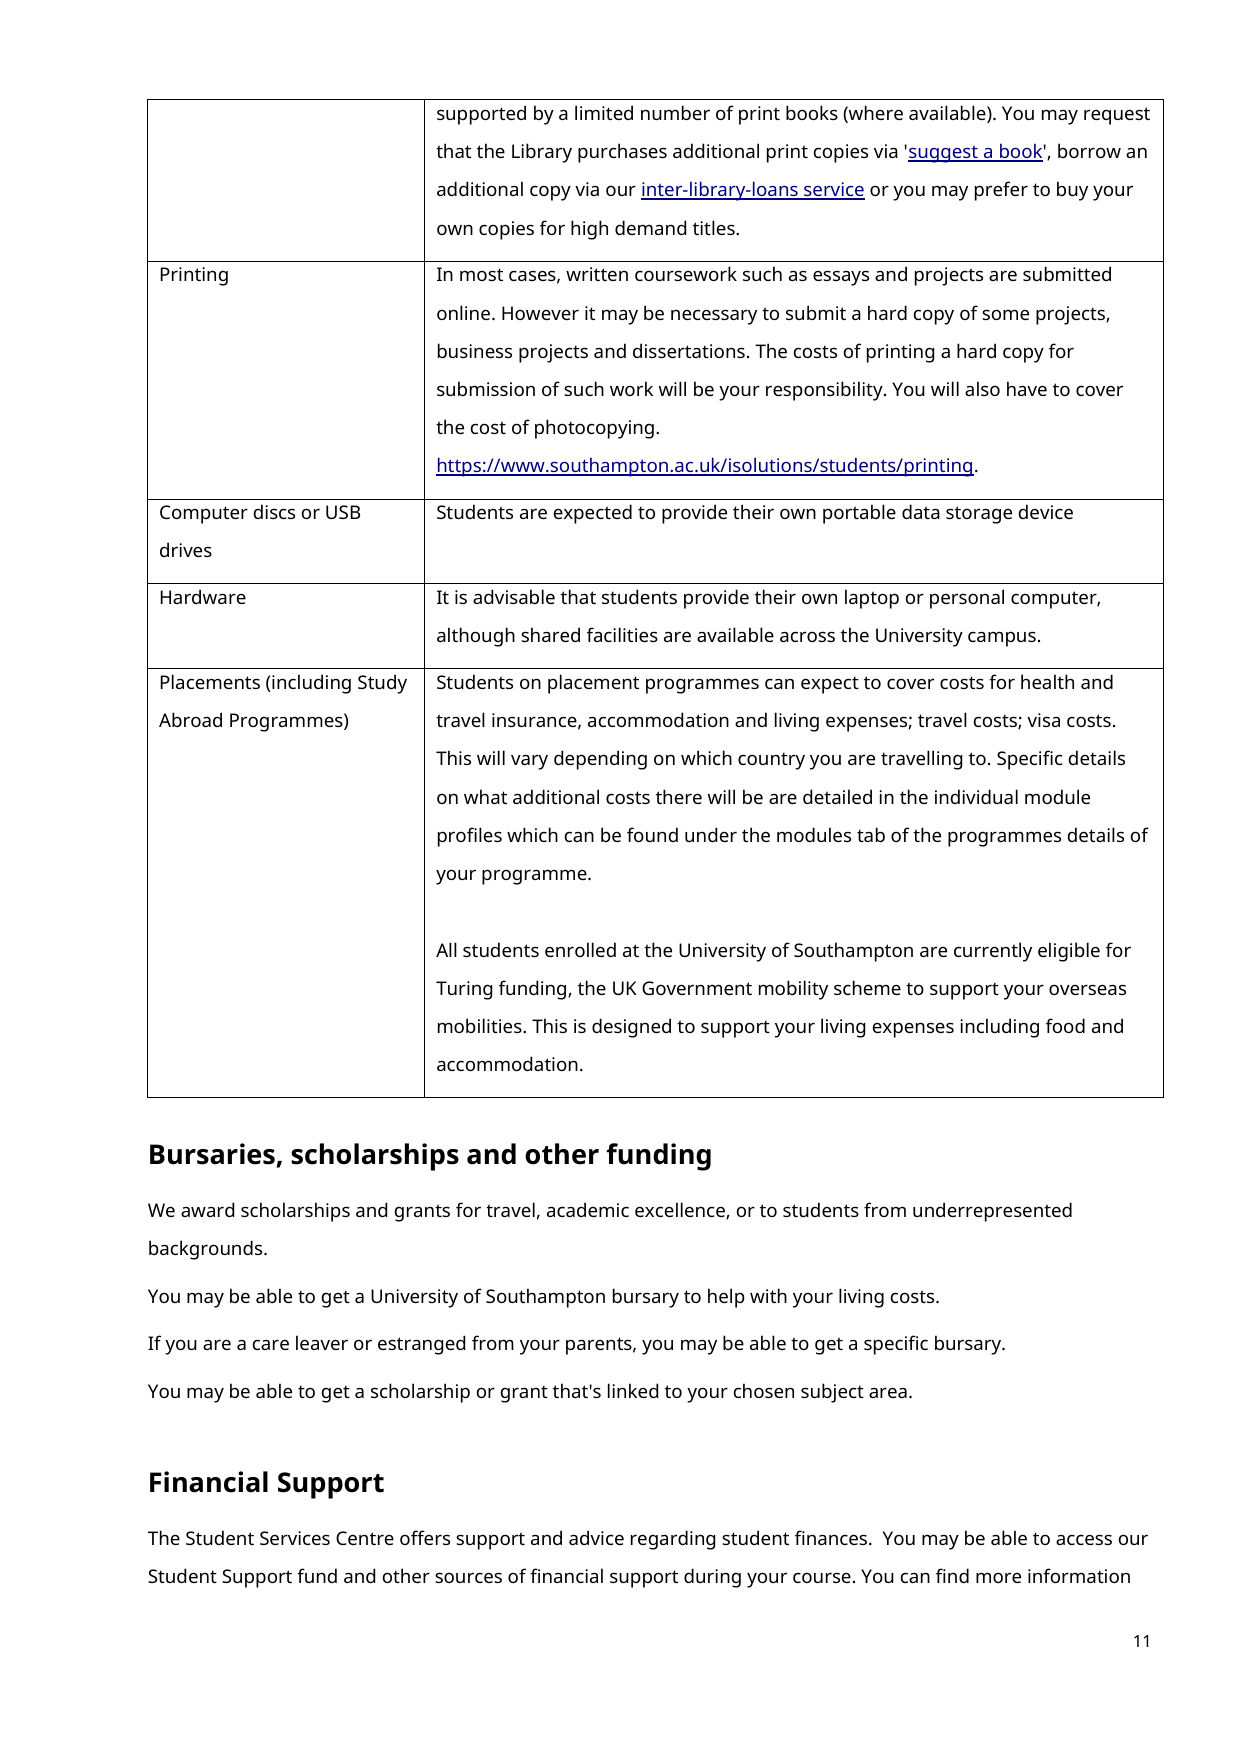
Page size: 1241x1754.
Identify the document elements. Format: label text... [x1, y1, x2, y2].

subtitle Financial Support [148, 1463, 1152, 1500]
table_cell Placements (including Study Abroad Programmes) [148, 669, 424, 1097]
text We award scholarships and grants for travel, academic excellence, or to students from underrepresented backgrounds. [148, 1197, 1152, 1261]
table_cell In most cases, written coursework such as essays and projects are submitted online. However it may be necessary to submit a hard copy of some projects, business projects and dissertations. The costs of printing a hard copy for submission of such work will be your responsibility. You will also have to cover the cost of photocopying. https://www.southampton.ac.uk/isolutions/students/printing. [425, 262, 1163, 498]
text If you are a care leaver or estranged from your parents, you may be able to get a specific bursary. [148, 1331, 1152, 1356]
table_cell Computer discs or USB drives [148, 500, 424, 583]
table_cell Students are expected to provide their own portable data storage device [425, 500, 1163, 583]
table_cell Students on placement programmes can expect to cover costs for health and travel insurance, accommodation and living expenses; travel costs; visa costs. This will vary depending on which country you are travelling to. Specific details on what additional costs there will be are detailed in the individual module profiles which can be found under the modules tab of the programmes details of your programme. All students enrolled at the University of Southampton are currently eligible for Turing funding, the UK Government mobility scheme to support your overseas mobilities. This is designed to support your living expenses including food and accommodation. [425, 669, 1163, 1097]
table_cell It is advisable that students provide their own laptop or personal computer, although shared facilities are available across the University campus. [425, 584, 1163, 668]
text You may be able to get a scholarship or grant that's linked to your chosen subject area. [148, 1378, 1152, 1404]
table_cell supported by a limited number of print books (where available). You may request that the Library purchases additional print copies via 'suggest a book', borrow an additional copy via our inter-library-loans service or you may prefer to buy your own copies for high demand titles. [425, 100, 1163, 261]
table_cell [148, 100, 424, 261]
table_cell Hardware [148, 584, 424, 668]
text You may be able to get a University of Southampton bursary to help with your living costs. [148, 1283, 1152, 1309]
text The Student Services Centre offers support and advice regarding student finances. You may be able to access our Student Support fund and other sources of financial support during your course. You can find more information [148, 1525, 1152, 1589]
table_cell Printing [148, 262, 424, 498]
subtitle Bursaries, scholarships and other funding [148, 1136, 1152, 1173]
